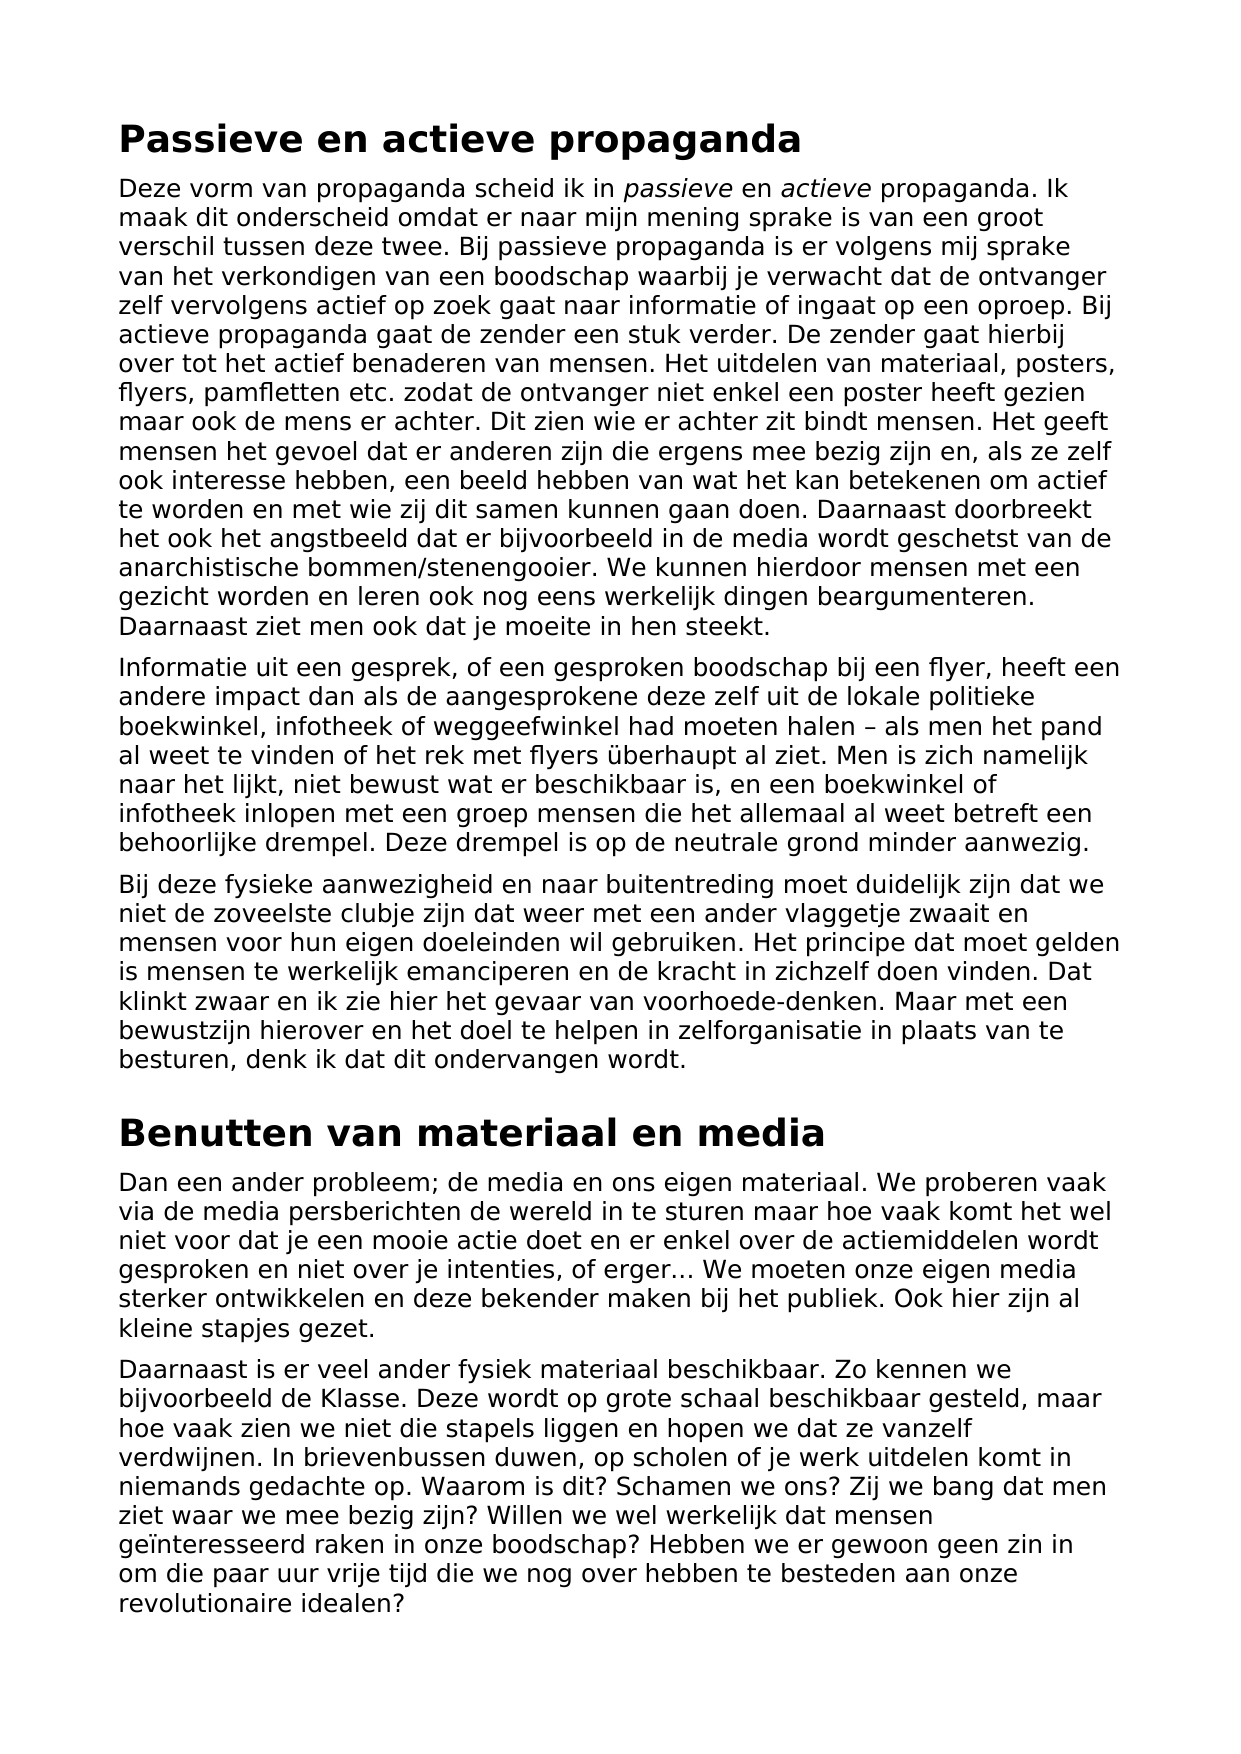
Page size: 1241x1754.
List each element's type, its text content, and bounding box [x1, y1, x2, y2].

text Deze vorm van propaganda scheid ik in passieve en actieve propaganda. Ik maak dit onderscheid omdat er naar mijn mening sprake is van een groot verschil tussen deze twee. Bij passieve propaganda is er volgens mij sprake van het verkondigen van een boodschap waarbij je verwacht dat de ontvanger zelf vervolgens actief op zoek gaat naar informatie of ingaat op een oproep. Bij actieve propaganda gaat de zender een stuk verder. De zender gaat hierbij over tot het actief benaderen van mensen. Het uitdelen van materiaal, posters, flyers, pamfletten etc. zodat de ontvanger niet enkel een poster heeft gezien maar ook de mens er achter. Dit zien wie er achter zit bindt mensen. Het geeft mensen het gevoel dat er anderen zijn die ergens mee bezig zijn en, als ze zelf ook interesse hebben, een beeld hebben van wat het kan betekenen om actief te worden en met wie zij dit samen kunnen gaan doen. Daarnaast doorbreekt het ook het angstbeeld dat er bijvoorbeeld in de media wordt geschetst van de anarchistische bommen/stenengooier. We kunnen hierdoor mensen met een gezicht worden en leren ook nog eens werkelijk dingen beargumenteren. Daarnaast ziet men ook dat je moeite in hen steekt. [118, 174, 1122, 641]
text Daarnaast is er veel ander fysiek materiaal beschikbaar. Zo kennen we bijvoorbeeld de Klasse. Deze wordt op grote schaal beschikbaar gesteld, maar hoe vaak zien we niet die stapels liggen en hopen we dat ze vanzelf verdwijnen. In brievenbussen duwen, op scholen of je werk uitdelen komt in niemands gedachte op. Waarom is dit? Schamen we ons? Zij we bang dat men ziet waar we mee bezig zijn? Willen we wel werkelijk dat mensen geïnteresseerd raken in onze boodschap? Hebben we er gewoon geen zin in om die paar uur vrije tijd die we nog over hebben te besteden aan onze revolutionaire idealen? [118, 1355, 1122, 1618]
text Dan een ander probleem; de media en ons eigen materiaal. We proberen vaak via de media persberichten de wereld in te sturen maar hoe vaak komt het wel niet voor dat je een mooie actie doet en er enkel over de actiemiddelen wordt gesproken en niet over je intenties, of erger... We moeten onze eigen media sterker ontwikkelen en deze bekender maken bij het publiek. Ook hier zijn al kleine stapjes gezet. [118, 1168, 1122, 1343]
text Bij deze fysieke aanwezigheid en naar buitentreding moet duidelijk zijn dat we niet de zoveelste clubje zijn dat weer met een ander vlaggetje zwaait en mensen voor hun eigen doeleinden wil gebruiken. Het principe dat moet gelden is mensen te werkelijk emanciperen en de kracht in zichzelf doen vinden. Dat klinkt zwaar en ik zie hier het gevaar van voorhoede-denken. Maar met een bewustzijn hierover en het doel te helpen in zelforganisatie in plaats van te besturen, denk ik dat dit ondervangen wordt. [118, 870, 1122, 1074]
subtitle Passieve en actieve propaganda [118, 118, 1122, 162]
text Informatie uit een gesprek, of een gesproken boodschap bij een flyer, heeft een andere impact dan als de aangesprokene deze zelf uit de lokale politieke boekwinkel, infotheek of weggeefwinkel had moeten halen – als men het pand al weet te vinden of het rek met flyers überhaupt al ziet. Men is zich namelijk naar het lijkt, niet bewust wat er beschikbaar is, en een boekwinkel of infotheek inlopen met een groep mensen die het allemaal al weet betreft een behoorlijke drempel. Deze drempel is op de neutrale grond minder aanwezig. [118, 653, 1122, 858]
subtitle Benutten van materiaal en media [118, 1112, 1122, 1155]
